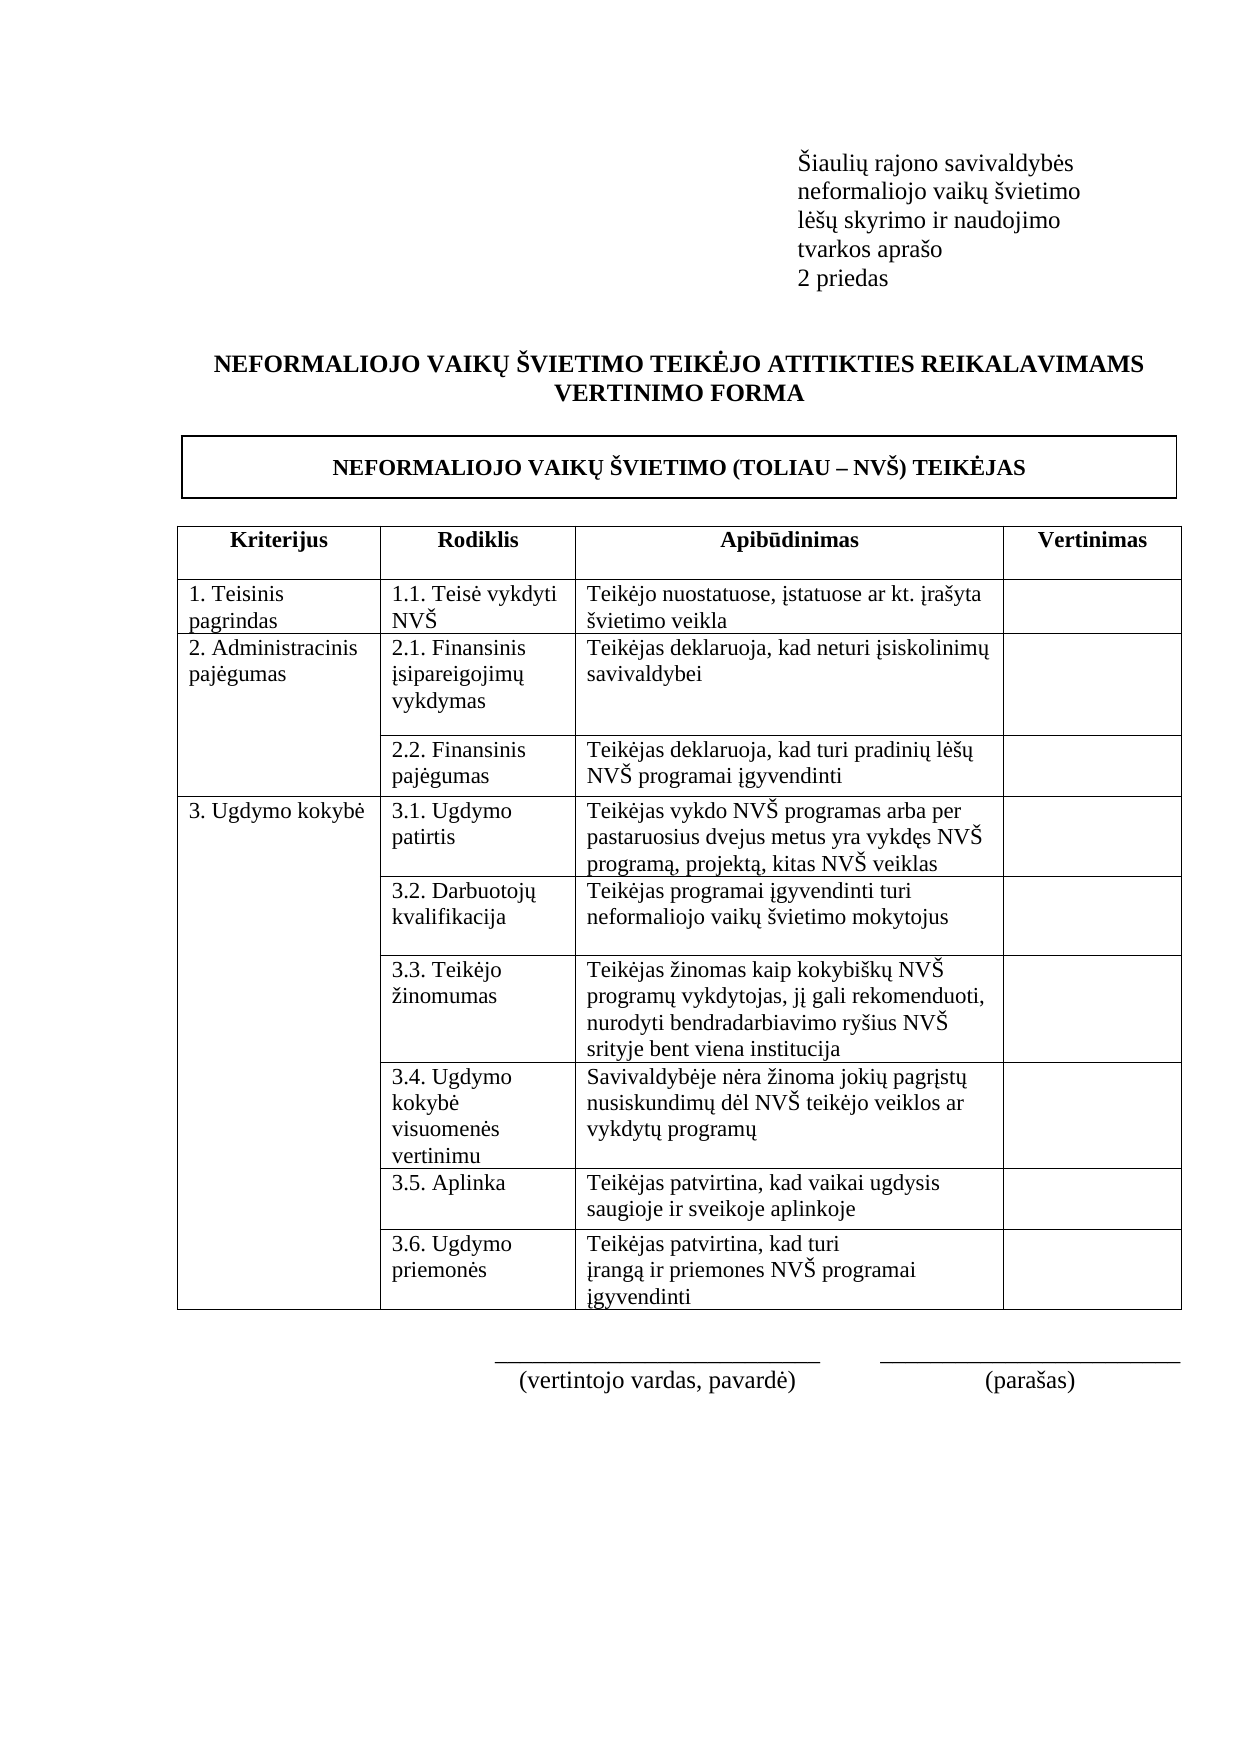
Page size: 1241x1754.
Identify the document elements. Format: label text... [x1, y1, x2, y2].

table_cell Savivaldybėje nėra žinoma jokių pagrįstų nusiskundimų dėl NVŠ teikėjo veiklos ar vykdytų programų [576, 1063, 1003, 1168]
table_header Kriterijus [178, 527, 380, 579]
table_cell Teikėjas deklaruoja, kad turi pradinių lėšų NVŠ programai įgyvendinti [576, 736, 1003, 796]
table_cell [1004, 956, 1181, 1062]
table_cell [1004, 1169, 1181, 1229]
text lėšų skyrimo ir naudojimo [177, 205, 1181, 234]
text NEFORMALIOJO VAIKŲ ŠVIETIMO TEIKĖJO ATITIKTIES REIKALAVIMAMS VERTINIMO FORMA [177, 349, 1181, 406]
table_cell 3.6. Ugdymo priemonės [381, 1230, 575, 1309]
table_cell Teikėjas deklaruoja, kad neturi įsiskolinimų savivaldybei [576, 634, 1003, 735]
table_header [177, 1337, 447, 1394]
table_cell 2.1. Finansinis įsipareigojimų vykdymas [381, 634, 575, 735]
table_header ________________________ (parašas) [868, 1337, 1192, 1394]
table_cell 3.3. Teikėjo žinomumas [381, 956, 575, 1062]
table_header NEFORMALIOJO VAIKŲ ŠVIETIMO (TOLIAU – NVŠ) TEIKĖJAS [183, 437, 1176, 497]
table_cell [1004, 1230, 1181, 1309]
table_cell Teikėjas programai įgyvendinti turi neformaliojo vaikų švietimo mokytojus [576, 877, 1003, 955]
table_cell 3.2. Darbuotojų kvalifikacija [381, 877, 575, 955]
table_cell [1004, 580, 1181, 633]
text 2 priedas [177, 263, 1181, 291]
table_cell 2.2. Finansinis pajėgumas [381, 736, 575, 796]
table_cell 3.4. Ugdymo kokybė visuomenės vertinimu [381, 1063, 575, 1168]
table_header Apibūdinimas [576, 527, 1003, 579]
table_cell 1.1. Teisė vykdyti NVŠ [381, 580, 575, 633]
table_cell Teikėjas patvirtina, kad turi įrangą ir priemones NVŠ programai įgyvendinti [576, 1230, 1003, 1309]
table_cell [1004, 797, 1181, 876]
table_cell 1. Teisinis pagrindas [178, 580, 380, 633]
table_cell 3. Ugdymo kokybė [178, 797, 380, 1309]
table_cell [1004, 877, 1181, 955]
table_cell Teikėjas vykdo NVŠ programas arba per pastaruosius dvejus metus yra vykdęs NVŠ programą, projektą, kitas NVŠ veiklas [576, 797, 1003, 876]
text Šiaulių rajono savivaldybės [177, 148, 1181, 176]
table_cell [1004, 736, 1181, 796]
table_header Rodiklis [381, 527, 575, 579]
table_cell [1004, 1063, 1181, 1168]
table_cell Teikėjo nuostatuose, įstatuose ar kt. įrašyta švietimo veikla [576, 580, 1003, 633]
table_cell 3.1. Ugdymo patirtis [381, 797, 575, 876]
table_cell [1004, 634, 1181, 735]
table_cell Teikėjas žinomas kaip kokybiškų NVŠ programų vykdytojas, jį gali rekomenduoti, nurodyti bendradarbiavimo ryšius NVŠ srityje bent viena institucija [576, 956, 1003, 1062]
text neformaliojo vaikų švietimo [177, 176, 1181, 205]
table_header Vertinimas [1004, 527, 1181, 579]
table_cell 3.5. Aplinka [381, 1169, 575, 1229]
text tvarkos aprašo [177, 234, 1181, 263]
table_header __________________________ (vertintojo vardas, pavardė) [447, 1337, 868, 1394]
table_cell 2. Administracinis pajėgumas [178, 634, 380, 796]
table_cell Teikėjas patvirtina, kad vaikai ugdysis saugioje ir sveikoje aplinkoje [576, 1169, 1003, 1229]
